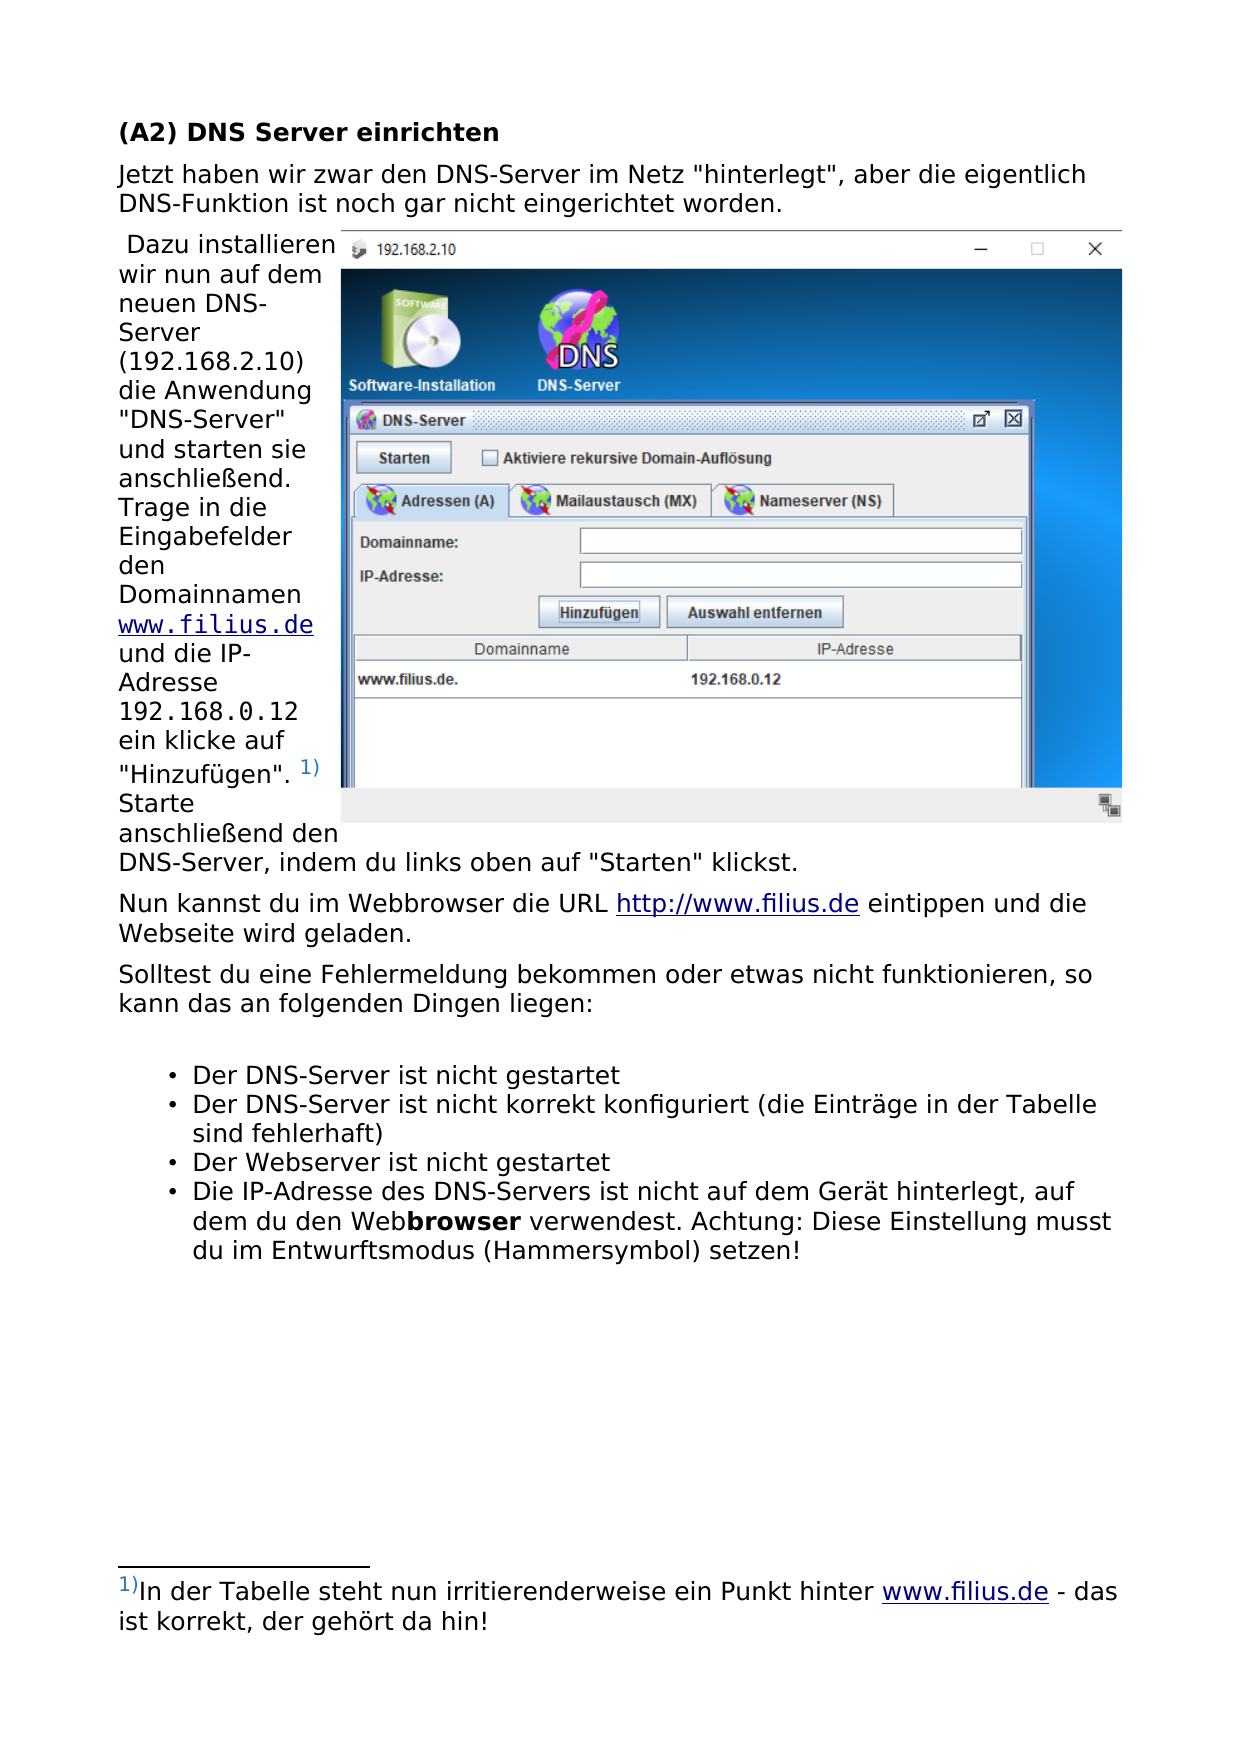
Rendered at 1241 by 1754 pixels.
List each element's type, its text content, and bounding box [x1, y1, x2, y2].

picture [340, 230, 1123, 823]
list Die IP-Adresse des DNS-Servers ist nicht auf dem Gerät hinterlegt, auf dem du den Webbrowser verwendest. Achtung: Diese Einstellung musst du im Entwurftsmodus (Hammersymbol) setzen! [177, 1177, 1122, 1265]
list Der DNS-Server ist nicht gestartet [177, 1061, 1122, 1090]
text Dazu installieren wir nun auf dem neuen DNS-Server (192.168.2.10) die Anwendung "DNS-Server" und starten sie anschließend. Trage in die Eingabefelder den Domainnamen www.filius.de und die IP-Adresse 192.168.0.12 ein klicke auf "Hinzufügen". Starte anschließend den DNS-Server, indem du links oben auf "Starten" klickst. [118, 231, 1122, 877]
subtitle (A2) DNS Server einrichten [118, 118, 1122, 147]
text Solltest du eine Fehlermeldung bekommen oder etwas nicht funktionieren, so kann das an folgenden Dingen liegen: [118, 961, 1122, 1019]
text In der Tabelle steht nun irritierenderweise ein Punkt hinter www.filius.de - das ist korrekt, der gehört da hin! [118, 1573, 1122, 1636]
text Jetzt haben wir zwar den DNS-Server im Netz "hinterlegt", aber die eigentlich DNS-Funktion ist noch gar nicht eingerichtet worden. [118, 160, 1122, 218]
list Der DNS-Server ist nicht korrekt konfiguriert (die Einträge in der Tabelle sind fehlerhaft) [177, 1090, 1122, 1148]
text Nun kannst du im Webbrowser die URL http://www.filius.de eintippen und die Webseite wird geladen. [118, 890, 1122, 948]
list Der Webserver ist nicht gestartet [177, 1148, 1122, 1177]
